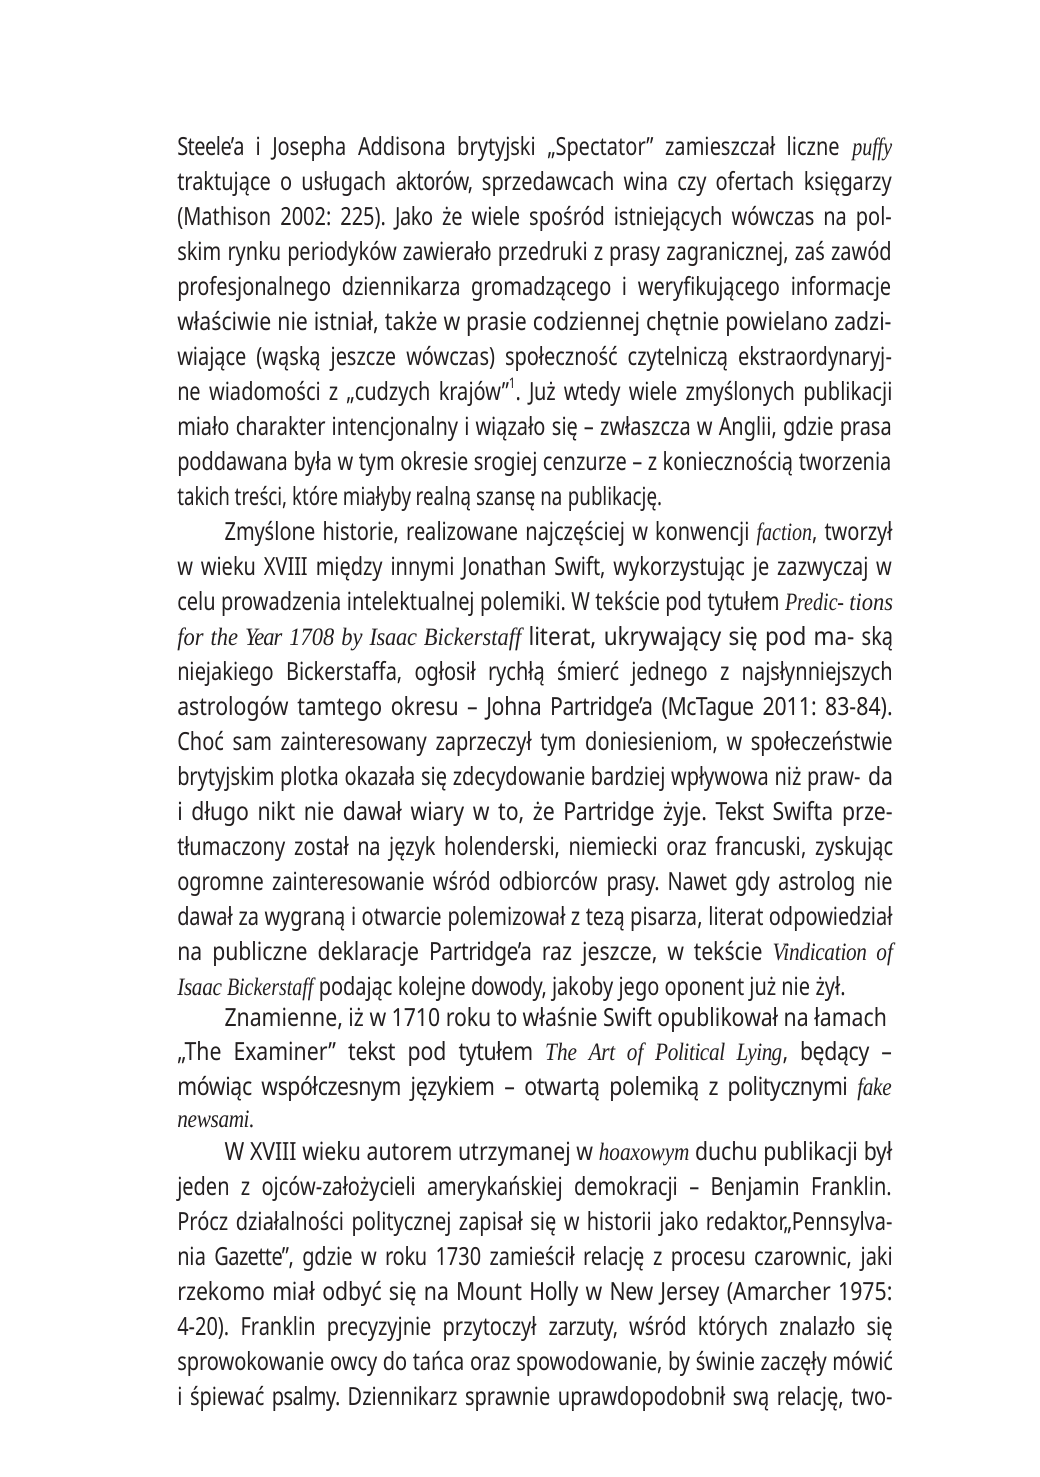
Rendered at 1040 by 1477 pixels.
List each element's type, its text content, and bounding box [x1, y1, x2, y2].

text Znamienne, iż w 1710 roku to właśnie Swift opublikował na łamach [224, 1003, 985, 1033]
text Zmyślone historie, realizowane najczęściej w konwencji faction, tworzył w wieku XVIII między innymi Jonathan Swift, wykorzystując je zazwyczaj w celu prowadzenia intelektualnej polemiki. W tekście pod tytułem Predic- tions for the Year 1708 by Isaac Bickerstaff literat, ukrywający się pod ma- ską niejakiego Bickerstaffa, ogłosił rychłą śmierć jednego z najsłynniejszych astrologów tamtego okresu – Johna Partridge’a (McTague 2011: 83-84). Choć sam zainteresowany zaprzeczył tym doniesieniom, w społeczeństwie brytyjskim plotka okazała się zdecydowanie bardziej wpływowa niż praw- da i długo nikt nie dawał wiary w to, że Partridge żyje. Tekst Swifta prze- tłumaczony został na język holenderski, niemiecki oraz francuski, zyskując ogromne zainteresowanie wśród odbiorców prasy. Nawet gdy astrolog nie dawał za wygraną i otwarcie polemizował z tezą pisarza, literat odpowiedział na publiczne deklaracje Partridge’a raz jeszcze, w tekście Vindication of Isaac Bickerstaff podając kolejne dowody, jakoby jego oponent już nie żył. [177, 513, 893, 1002]
text Steele’a i Josepha Addisona brytyjski „Spectator” zamieszczał liczne puffy traktujące o usługach aktorów, sprzedawcach wina czy ofertach księgarzy (Mathison 2002: 225). Jako że wiele spośród istniejących wówczas na pol- skim rynku periodyków zawierało przedruki z prasy zagranicznej, zaś zawód profesjonalnego dziennikarza gromadzącego i weryfikującego informacje właściwie nie istniał, także w prasie codziennej chętnie powielano zadzi- wiające (wąską jeszcze wówczas) społeczność czytelniczą ekstraordynaryj- ne wiadomości z „cudzych krajów”1. Już wtedy wiele zmyślonych publikacji miało charakter intencjonalny i wiązało się – zwłaszcza w Anglii, gdzie prasa poddawana była w tym okresie srogiej cenzurze – z koniecznością tworzenia takich treści, które miałyby realną szansę na publikację. [177, 128, 892, 512]
text W XVIII wieku autorem utrzymanej w hoaxowym duchu publikacji był jeden z ojców-założycieli amerykańskiej demokracji – Benjamin Franklin. Prócz działalności politycznej zapisał się w historii jako redaktor„Pennsylva- nia Gazette”, gdzie w roku 1730 zamieścił relację z procesu czarownic, jaki rzekomo miał odbyć się na Mount Holly w New Jersey (Amarcher 1975: 4-20). Franklin precyzyjnie przytoczył zarzuty, wśród których znalazło się sprowokowanie owcy do tańca oraz spowodowanie, by świnie zaczęły mówić i śpiewać psalmy. Dziennikarz sprawnie uprawdopodobnił swą relację, two- [177, 1133, 893, 1412]
text „The Examiner” tekst pod tytułem The Art of Political Lying, będący – mówiąc współczesnym językiem – otwartą polemiką z politycznymi fake newsami. [177, 1034, 892, 1132]
